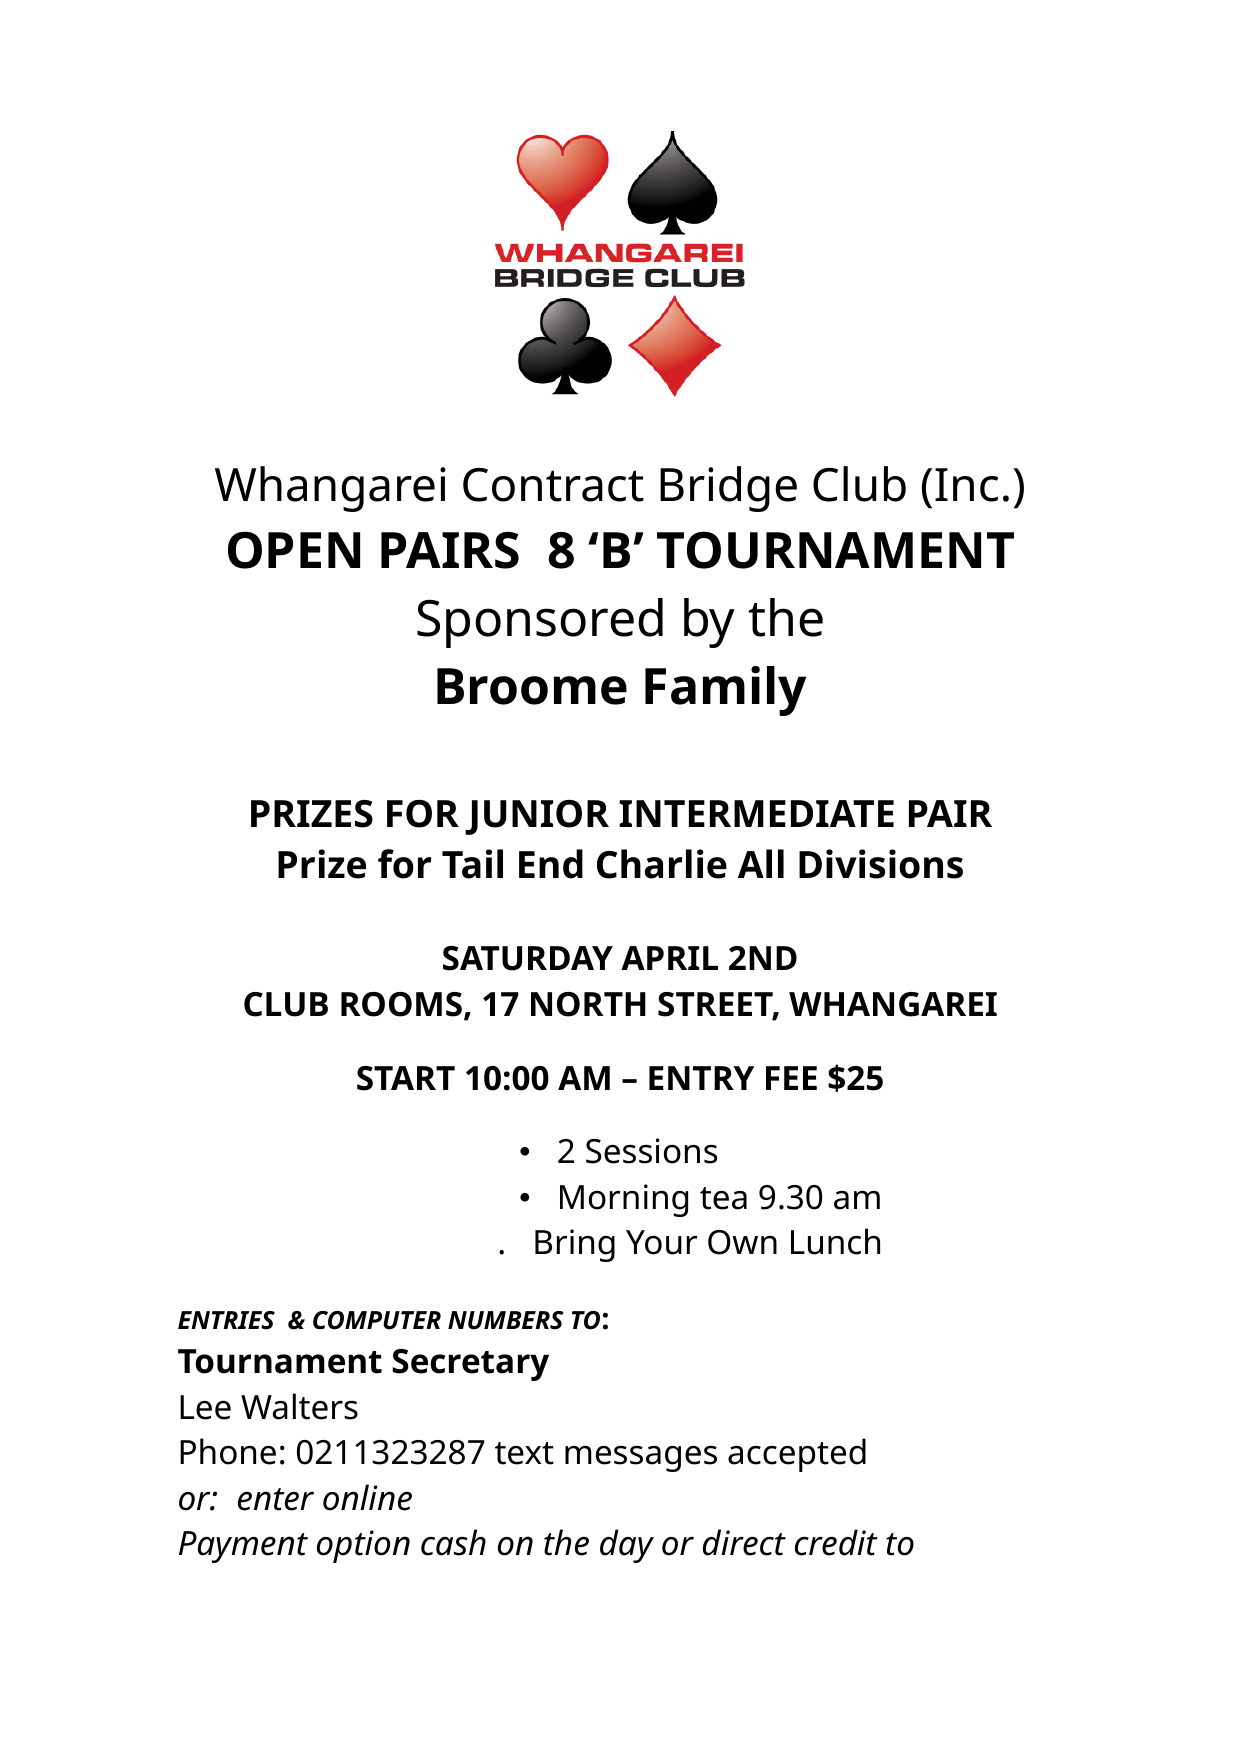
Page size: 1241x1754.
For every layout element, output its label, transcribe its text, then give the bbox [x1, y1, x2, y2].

text . Bring Your Own Lunch [177, 1219, 1063, 1264]
text Lee Walters [177, 1384, 1063, 1429]
text ENTRIES & COMPUTER NUMBERS TO: [177, 1298, 1063, 1338]
text Broome Family [177, 651, 1063, 719]
text START 10:00 AM – ENTRY FEE $25 [177, 1054, 1063, 1100]
text PRIZES FOR JUNIOR INTERMEDIATE PAIR [177, 788, 1063, 839]
text Phone: 0211323287 text messages accepted [177, 1429, 1063, 1474]
text Payment option cash on the day or direct credit to [177, 1520, 1063, 1565]
list Morning tea 9.30 am [519, 1174, 1063, 1219]
text Prize for Tail End Charlie All Divisions [177, 839, 1063, 890]
text or: enter online [177, 1474, 1063, 1520]
text Sponsored by the [177, 583, 1063, 651]
text SATURDAY APRIL 2ND [177, 935, 1063, 981]
list 2 Sessions [519, 1128, 1063, 1174]
text Tournament Secretary [177, 1338, 1063, 1384]
text OPEN PAIRS 8 ‘B’ TOURNAMENT [177, 515, 1063, 583]
text Whangarei Contract Bridge Club (Inc.) [177, 453, 1063, 515]
text CLUB ROOMS, 17 NORTH STREET, WHANGAREI [177, 981, 1063, 1026]
